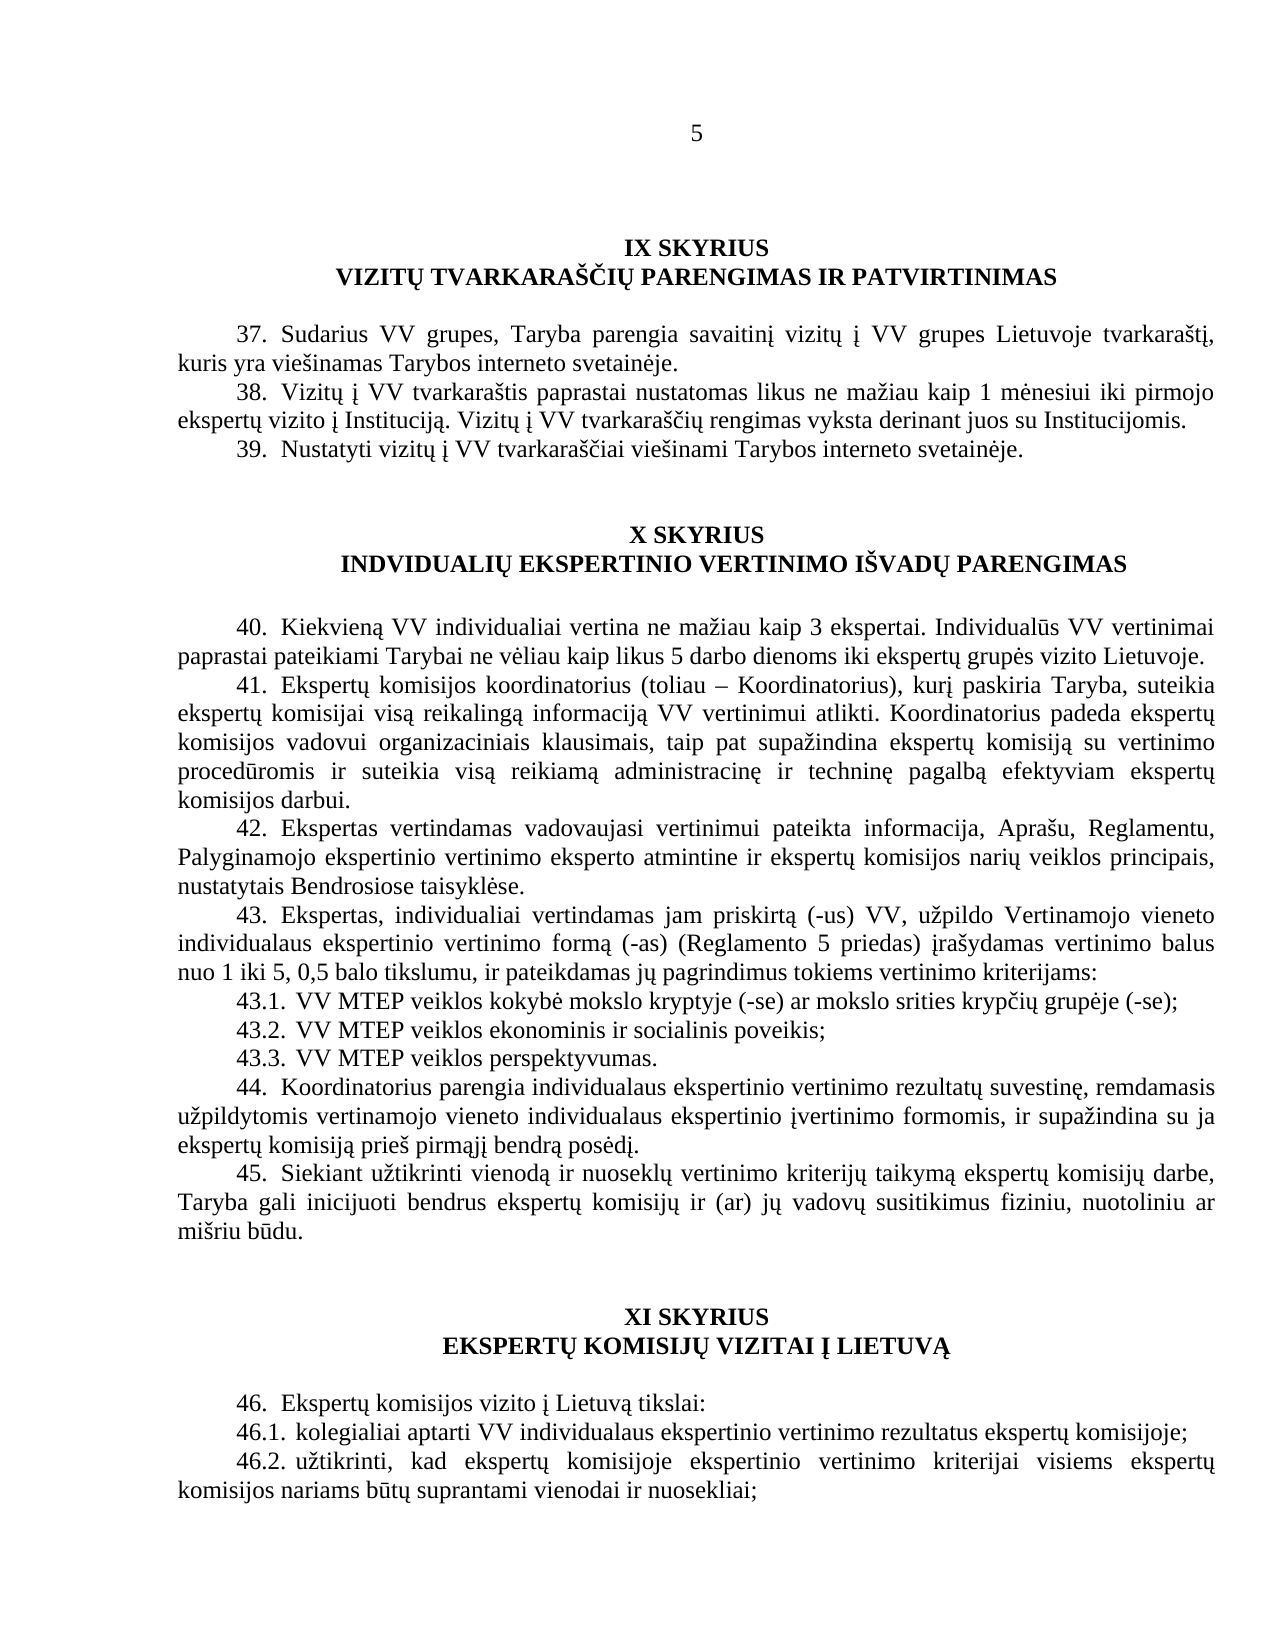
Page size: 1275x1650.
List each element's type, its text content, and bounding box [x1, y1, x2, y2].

text 41. Ekspertų komisijos koordinatorius (toliau – Koordinatorius), kurį paskiria Taryba, suteikia ekspertų komisijai visą reikalingą informaciją VV vertinimui atlikti. Koordinatorius padeda ekspertų komisijos vadovui organizaciniais klausimais, taip pat supažindina ekspertų komisiją su vertinimo procedūromis ir suteikia visą reikiamą administracinę ir techninę pagalbą efektyviam ekspertų komisijos darbui. [177, 670, 1216, 813]
text eKSPERTŲ KOMISIJŲ vizitai Į LIETUVĄ [177, 1331, 1216, 1360]
text 43.1. VV MTEP veiklos kokybė mokslo kryptyje (-se) ar mokslo srities krypčių grupėje (-se); [177, 986, 1216, 1015]
text 38. Vizitų į VV tvarkaraštis paprastai nustatomas likus ne mažiau kaip 1 mėnesiui iki pirmojo ekspertų vizito į Instituciją. Vizitų į VV tvarkaraščių rengimas vyksta derinant juos su Institucijomis. [177, 377, 1216, 434]
text XI SKYRIUS [177, 1302, 1216, 1331]
text 44. Koordinatorius parengia individualaus ekspertinio vertinimo rezultatų suvestinę, remdamasis užpildytomis vertinamojo vieneto individualaus ekspertinio įvertinimo formomis, ir supažindina su ja ekspertų komisiją prieš pirmąjį bendrą posėdį. [177, 1072, 1216, 1158]
text 43. Ekspertas, individualiai vertindamas jam priskirtą (-us) VV, užpildo Vertinamojo vieneto individualaus ekspertinio vertinimo formą (-as) (Reglamento 5 priedas) įrašydamas vertinimo balus nuo 1 iki 5, 0,5 balo tikslumu, ir pateikdamas jų pagrindimus tokiems vertinimo kriterijams: [177, 900, 1216, 986]
text IX SKYRIUS [177, 233, 1216, 262]
text VIZITŲ TVARKARAŠČIŲ PARENGIMAS IR PATVIRTINIMAS [177, 262, 1216, 291]
text 45. Siekiant užtikrinti vienodą ir nuoseklų vertinimo kriterijų taikymą ekspertų komisijų darbe, Taryba gali inicijuoti bendrus ekspertų komisijų ir (ar) jų vadovų susitikimus fiziniu, nuotoliniu ar mišriu būdu. [177, 1158, 1216, 1245]
text 39. Nustatyti vizitų į VV tvarkaraščiai viešinami Tarybos interneto svetainėje. [177, 434, 1216, 463]
text 46.1. kolegialiai aptarti VV individualaus ekspertinio vertinimo rezultatus ekspertų komisijoje; [177, 1417, 1216, 1446]
text 37. Sudarius VV grupes, Taryba parengia savaitinį vizitų į VV grupes Lietuvoje tvarkaraštį, kuris yra viešinamas Tarybos interneto svetainėje. [177, 319, 1216, 377]
text X SKYRIUS [177, 521, 1216, 549]
text 46.2. užtikrinti, kad ekspertų komisijoje ekspertinio vertinimo kriterijai visiems ekspertų komisijos nariams būtų suprantami vienodai ir nuosekliai; [177, 1446, 1216, 1503]
text INDVIDUALIŲ EKSPERTINIO VERTINIMO IŠVADŲ PARENGIMAS [252, 549, 1216, 578]
text 40. Kiekvieną VV individualiai vertina ne mažiau kaip 3 ekspertai. Individualūs VV vertinimai paprastai pateikiami Tarybai ne vėliau kaip likus 5 darbo dienoms iki ekspertų grupės vizito Lietuvoje. [177, 612, 1216, 670]
text 43.3. VV MTEP veiklos perspektyvumas. [177, 1043, 1216, 1072]
text 42. Ekspertas vertindamas vadovaujasi vertinimui pateikta informacija, Aprašu, Reglamentu, Palyginamojo ekspertinio vertinimo eksperto atmintine ir ekspertų komisijos narių veiklos principais, nustatytais Bendrosiose taisyklėse. [177, 813, 1216, 900]
text 46. Ekspertų komisijos vizito į Lietuvą tikslai: [177, 1388, 1216, 1417]
text 43.2. VV MTEP veiklos ekonominis ir socialinis poveikis; [177, 1015, 1216, 1043]
